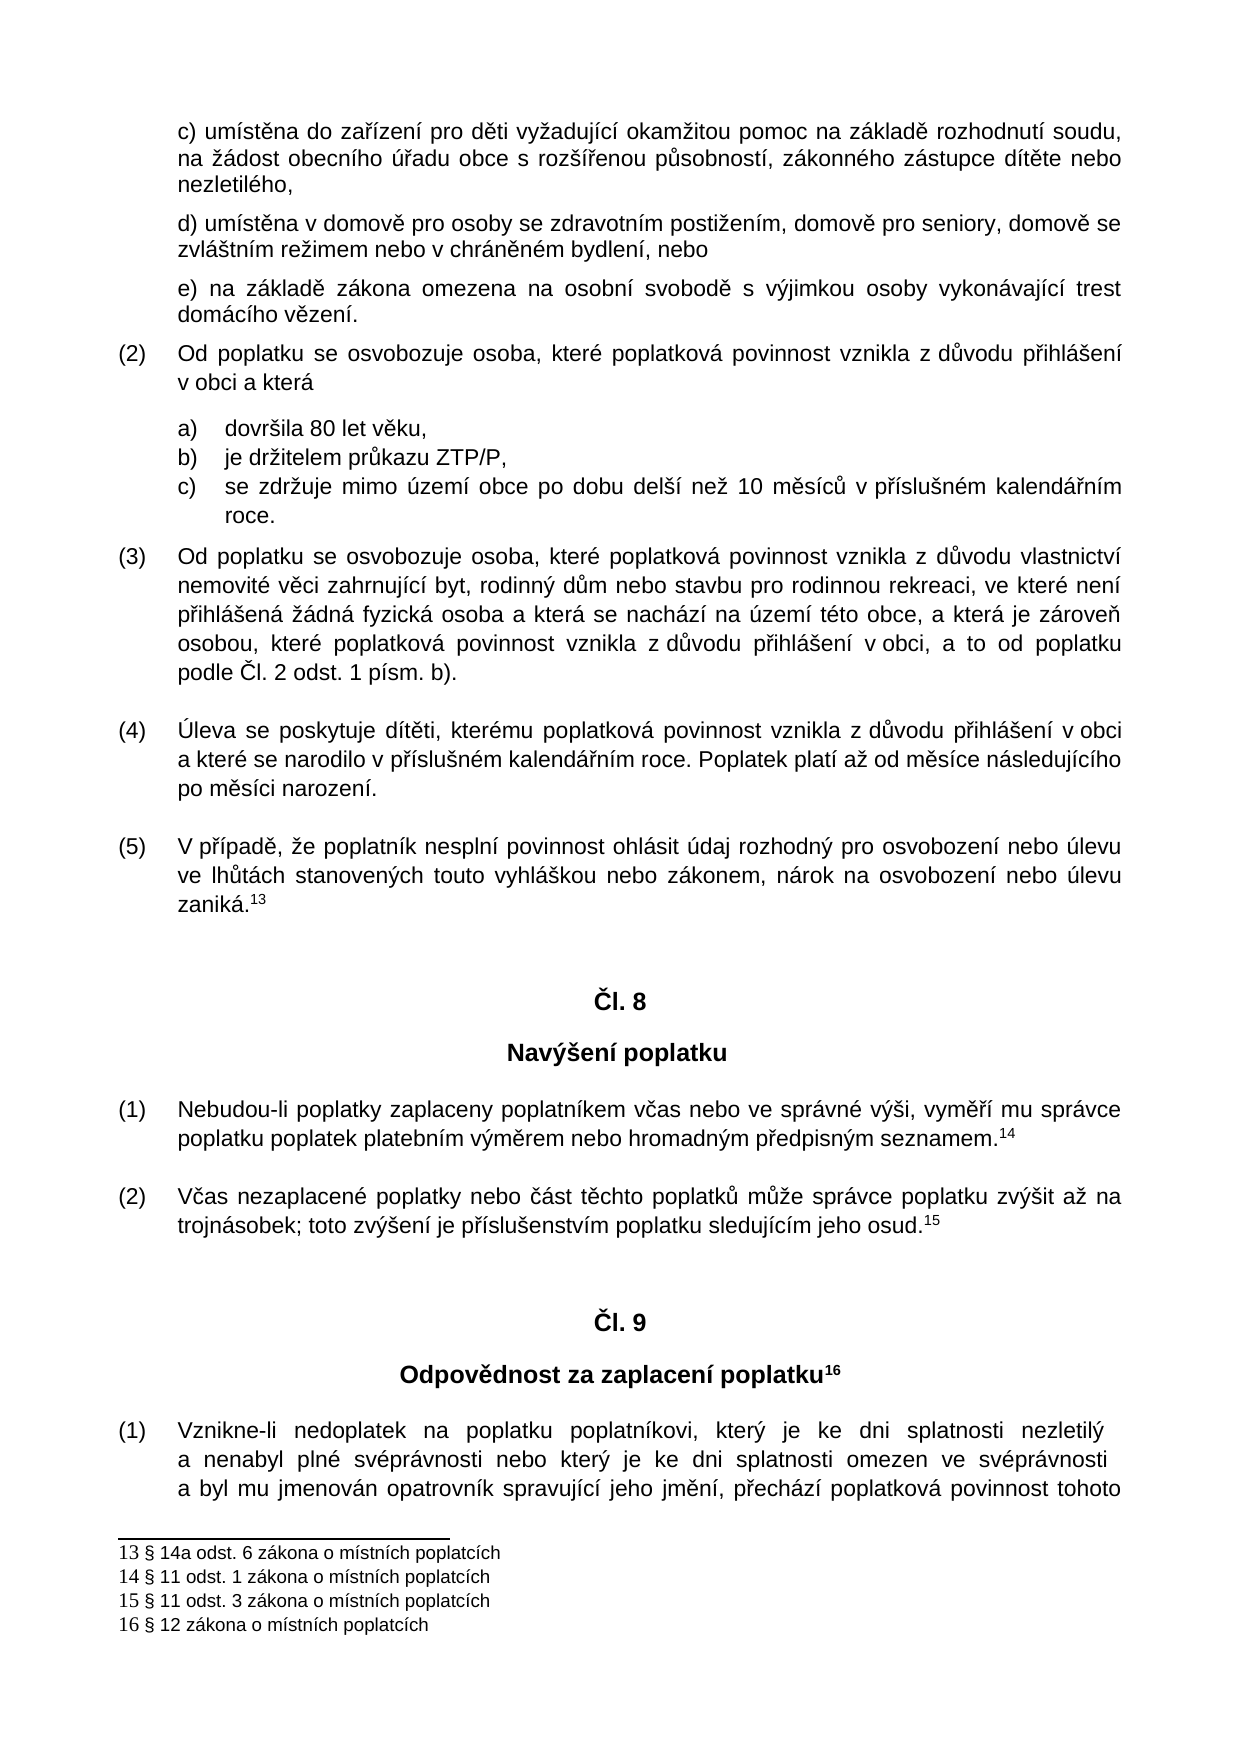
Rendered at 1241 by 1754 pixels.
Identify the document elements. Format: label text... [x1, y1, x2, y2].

list Nebudou-li poplatky zaplaceny poplatníkem včas nebo ve správné výši, vyměří mu správce poplatku poplatek platebním výměrem nebo hromadným předpisným seznamem. [118, 1096, 1122, 1152]
list Včas nezaplacené poplatky nebo část těchto poplatků může správce poplatku zvýšit až na trojnásobek; toto zvýšení je příslušenstvím poplatku sledujícím jeho osud. [118, 1183, 1122, 1239]
list se zdržuje mimo území obce po dobu delší než 10 měsíců v příslušném kalendářním roce. [177, 473, 1122, 528]
list je držitelem průkazu ZTP/P, [177, 444, 1122, 470]
text Odpovědnost za zaplacení poplatku [118, 1359, 1122, 1388]
text Čl. 9 [118, 1308, 1122, 1337]
text d) umístěna v domově pro osoby se zdravotním postižením, domově pro seniory, domově se zvláštním režimem nebo v chráněném bydlení, nebo [177, 210, 1122, 262]
text c) umístěna do zařízení pro děti vyžadující okamžitou pomoc na základě rozhodnutí soudu, na žádost obecního úřadu obce s rozšířenou působností, zákonného zástupce dítěte nebo nezletilého, [177, 118, 1122, 197]
list dovršila 80 let věku, [177, 415, 1122, 441]
text § 14a odst. 6 zákona o místních poplatcích [118, 1539, 1122, 1564]
text (5) V případě, že poplatník nesplní povinnost ohlásit údaj rozhodný pro osvobození nebo úlevu ve lhůtách stanovených touto vyhláškou nebo zákonem, nárok na osvobození nebo úlevu zaniká. [118, 833, 1122, 917]
list § 11 odst. 3 zákona o místních poplatcích [118, 1588, 1122, 1612]
list Od poplatku se osvobozuje osoba, které poplatková povinnost vznikla z důvodu přihlášení v obci a která [118, 340, 1122, 395]
text § 12 zákona o místních poplatcích [118, 1612, 1122, 1636]
list § 11 odst. 1 zákona o místních poplatcích [118, 1564, 1122, 1588]
list Vznikne-li nedoplatek na poplatku poplatníkovi, který je ke dni splatnosti nezletilý a nenabyl plné svéprávnosti nebo který je ke dni splatnosti omezen ve svéprávnosti a byl mu jmenován opatrovník spravující jeho jmění, přechází poplatková povinnost tohoto [118, 1417, 1122, 1502]
text Navýšení poplatku [118, 1038, 1122, 1067]
list Od poplatku se osvobozuje osoba, které poplatková povinnost vznikla z důvodu vlastnictví nemovité věci zahrnující byt, rodinný dům nebo stavbu pro rodinnou rekreaci, ve které není přihlášená žádná fyzická osoba a která se nachází na území této obce, a která je zároveň osobou, které poplatková povinnost vznikla z důvodu přihlášení v obci, a to od poplatku podle Čl. 2 odst. 1 písm. b). [118, 543, 1122, 685]
text Čl. 8 [118, 987, 1122, 1015]
list Úleva se poskytuje dítěti, kterému poplatková povinnost vznikla z důvodu přihlášení v obci a které se narodilo v příslušném kalendářním roce. Poplatek platí až od měsíce následujícího po měsíci narození. [118, 717, 1122, 801]
text e) na základě zákona omezena na osobní svobodě s výjimkou osoby vykonávající trest domácího vězení. [177, 275, 1122, 328]
